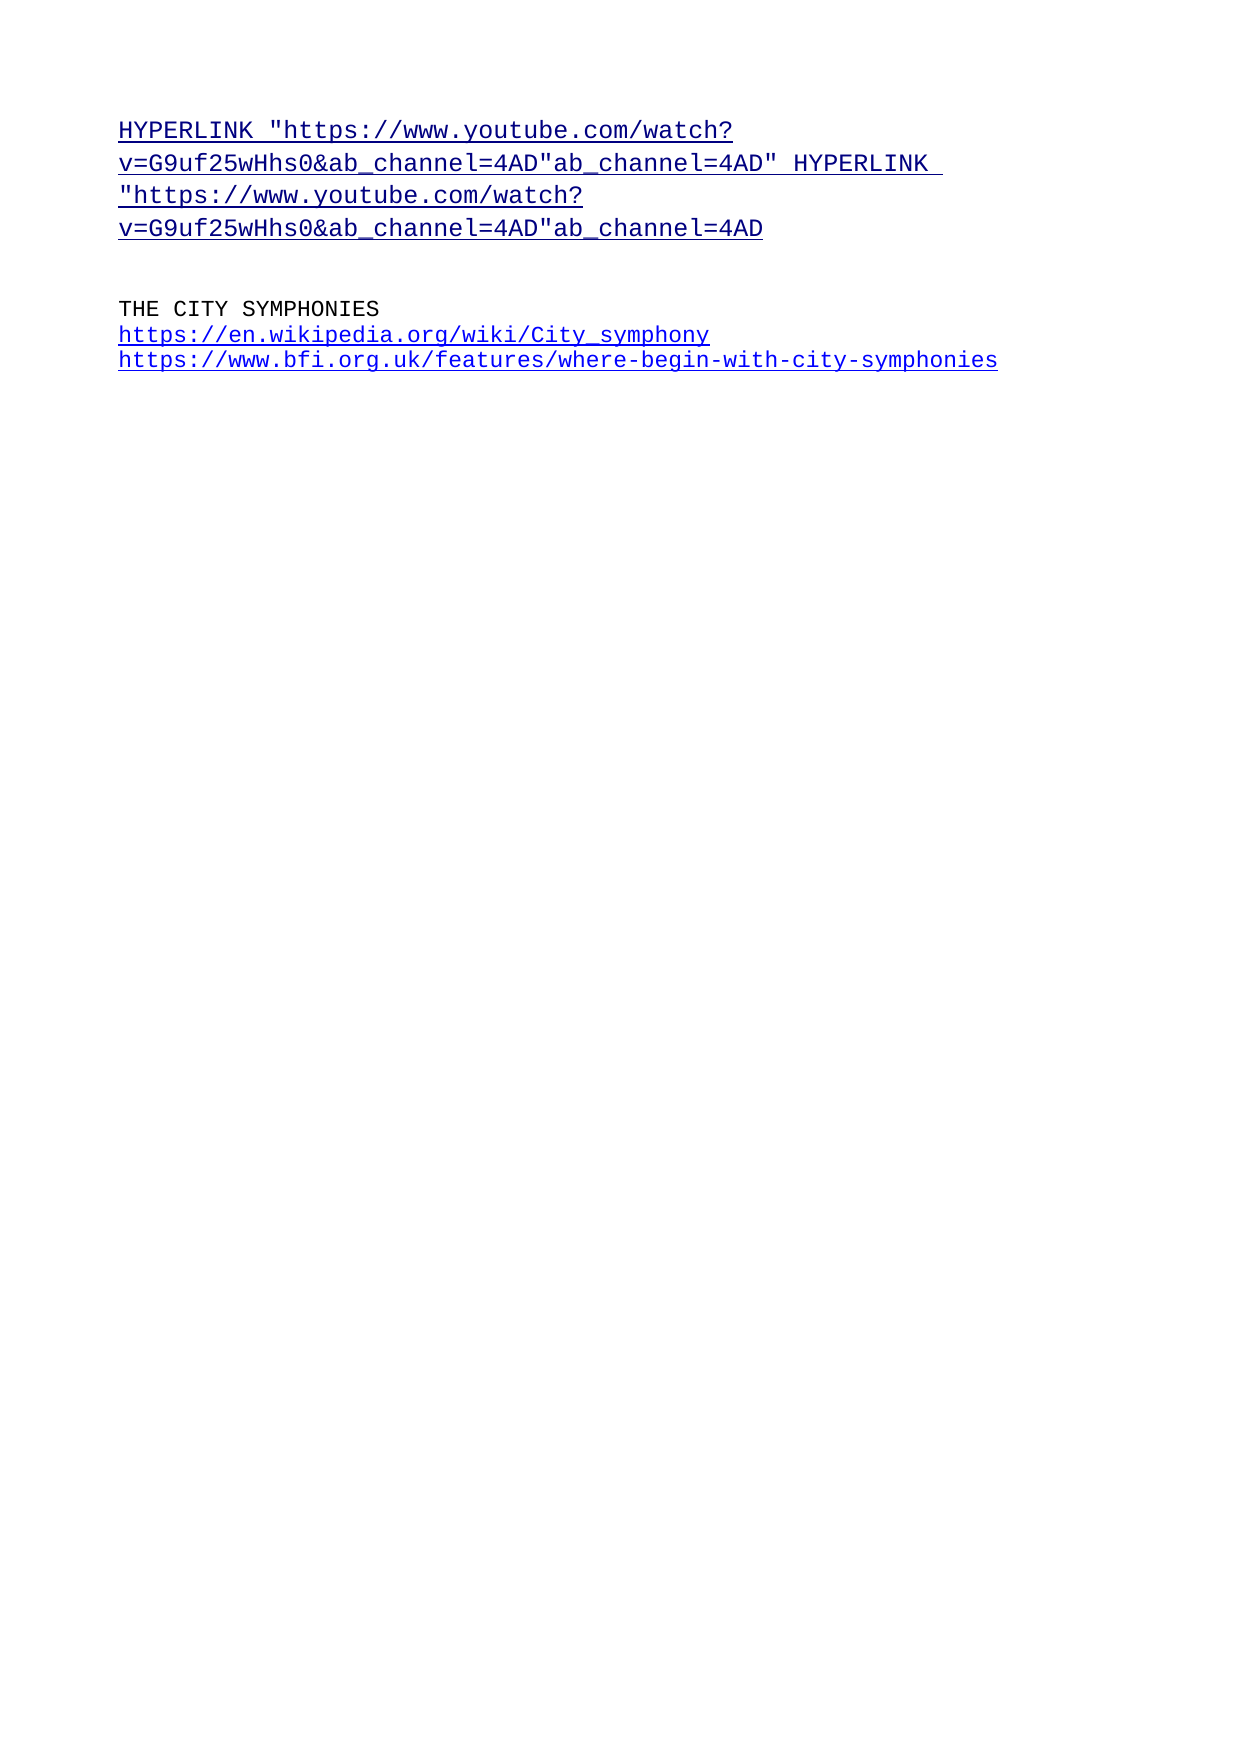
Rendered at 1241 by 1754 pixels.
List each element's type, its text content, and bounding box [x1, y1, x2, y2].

text HYPERLINK "https://www.youtube.com/watch?v=G9uf25wHhs0&ab_channel=4AD"ab_channel=4AD" HYPERLINK "https://www.youtube.com/watch?v=G9uf25wHhs0&ab_channel=4AD"ab_channel=4AD [118, 118, 1122, 244]
text https://www.bfi.org.uk/features/where-begin-with-city-symphonies [118, 349, 1122, 375]
text https://en.wikipedia.org/wiki/City_symphony [118, 323, 1122, 349]
text THE CITY SYMPHONIES [118, 297, 1122, 323]
